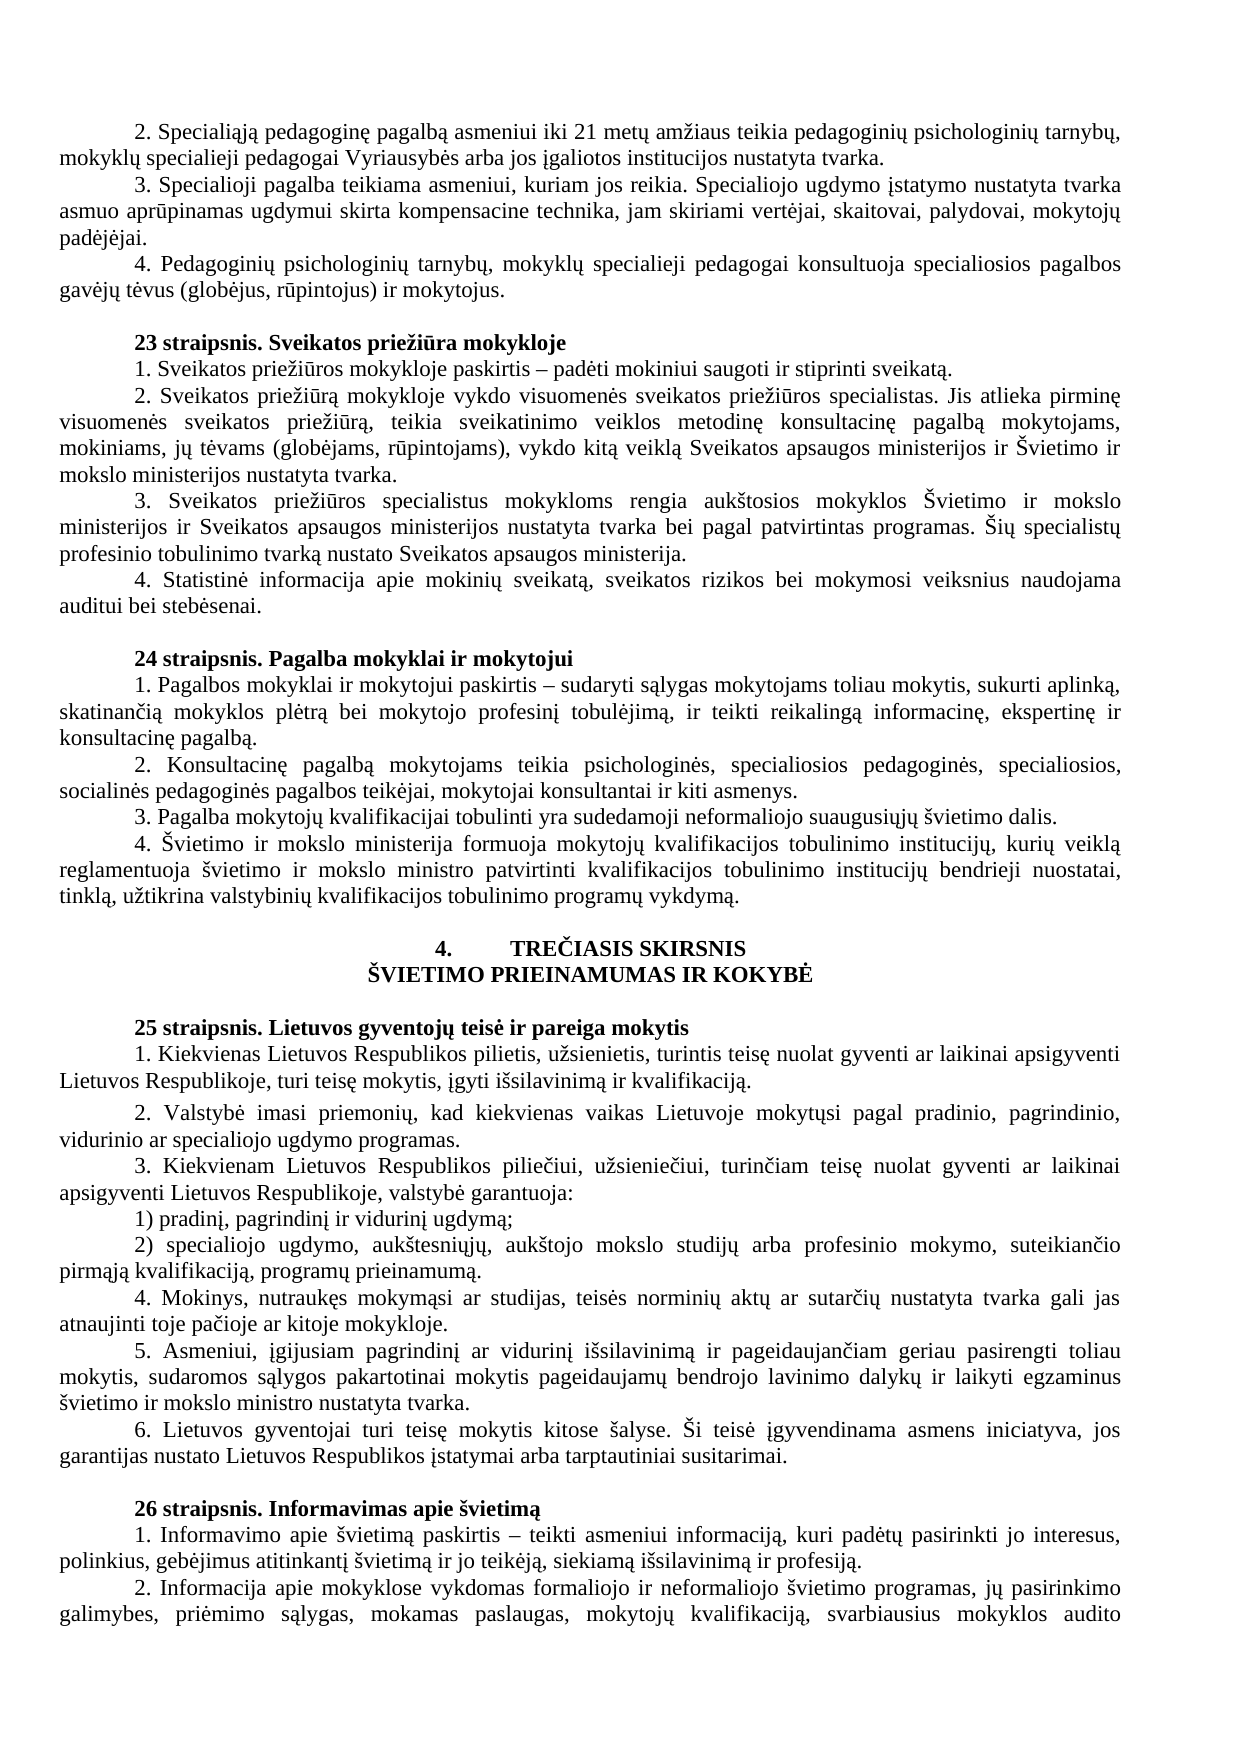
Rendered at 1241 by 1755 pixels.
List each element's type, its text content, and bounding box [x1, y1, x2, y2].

text 2. Informacija apie mokyklose vykdomas formaliojo ir neformaliojo švietimo programas, jų pasirinkimo galimybes, priėmimo sąlygas, mokamas paslaugas, mokytojų kvalifikaciją, svarbiausius mokyklos audito [59, 1574, 1122, 1627]
text 3. Kiekvienam Lietuvos Respublikos piliečiui, užsieniečiui, turinčiam teisę nuolat gyventi ar laikinai apsigyventi Lietuvos Respublikoje, valstybė garantuoja: [59, 1152, 1122, 1205]
text 2. Konsultacinę pagalbą mokytojams teikia psichologinės, specialiosios pedagoginės, specialiosios, socialinės pedagoginės pagalbos teikėjai, mokytojai konsultantai ir kiti asmenys. [59, 751, 1122, 803]
text 1. Kiekvienas Lietuvos Respublikos pilietis, užsienietis, turintis teisę nuolat gyventi ar laikinai apsigyventi Lietuvos Respublikoje, turi teisę mokytis, įgyti išsilavinimą ir kvalifikaciją. [59, 1041, 1122, 1093]
subtitle TREČIASIS SKIRSNIS [59, 935, 1122, 961]
text 3. Sveikatos priežiūros specialistus mokykloms rengia aukštosios mokyklos Švietimo ir mokslo ministerijos ir Sveikatos apsaugos ministerijos nustatyta tvarka bei pagal patvirtintas programas. Šių specialistų profesinio tobulinimo tvarką nustato Sveikatos apsaugos ministerija. [59, 487, 1122, 566]
text 26 straipsnis. Informavimas apie švietimą [59, 1495, 1122, 1521]
text 1. Informavimo apie švietimą paskirtis – teikti asmeniui informaciją, kuri padėtų pasirinkti jo interesus, polinkius, gebėjimus atitinkantį švietimą ir jo teikėją, siekiamą išsilavinimą ir profesiją. [59, 1521, 1122, 1574]
text 25 straipsnis. Lietuvos gyventojų teisė ir pareiga mokytis [59, 1014, 1122, 1041]
text 2) specialiojo ugdymo, aukštesniųjų, aukštojo mokslo studijų arba profesinio mokymo, suteikiančio pirmąją kvalifikaciją, programų prieinamumą. [59, 1231, 1122, 1284]
text 1) pradinį, pagrindinį ir vidurinį ugdymą; [59, 1205, 1122, 1231]
text 24 straipsnis. Pagalba mokyklai ir mokytojui [59, 645, 1122, 672]
text 2. Specialiąją pedagoginę pagalbą asmeniui iki 21 metų amžiaus teikia pedagoginių psichologinių tarnybų, mokyklų specialieji pedagogai Vyriausybės arba jos įgaliotos institucijos nustatyta tvarka. [59, 118, 1122, 171]
text 2. Sveikatos priežiūrą mokykloje vykdo visuomenės sveikatos priežiūros specialistas. Jis atlieka pirminę visuomenės sveikatos priežiūrą, teikia sveikatinimo veiklos metodinę konsultacinę pagalbą mokytojams, mokiniams, jų tėvams (globėjams, rūpintojams), vykdo kitą veiklą Sveikatos apsaugos ministerijos ir Švietimo ir mokslo ministerijos nustatyta tvarka. [59, 382, 1122, 487]
text 2. Valstybė imasi priemonių, kad kiekvienas vaikas Lietuvoje mokytųsi pagal pradinio, pagrindinio, vidurinio ar specialiojo ugdymo programas. [59, 1099, 1122, 1152]
text 23 straipsnis. Sveikatos priežiūra mokykloje [59, 329, 1122, 355]
text 4. Pedagoginių psichologinių tarnybų, mokyklų specialieji pedagogai konsultuoja specialiosios pagalbos gavėjų tėvus (globėjus, rūpintojus) ir mokytojus. [59, 250, 1122, 303]
text 5. Asmeniui, įgijusiam pagrindinį ar vidurinį išsilavinimą ir pageidaujančiam geriau pasirengti toliau mokytis, sudaromos sąlygos pakartotinai mokytis pageidaujamų bendrojo lavinimo dalykų ir laikyti egzaminus švietimo ir mokslo ministro nustatyta tvarka. [59, 1337, 1122, 1416]
text 4. Mokinys, nutraukęs mokymąsi ar studijas, teisės norminių aktų ar sutarčių nustatyta tvarka gali jas atnaujinti toje pačioje ar kitoje mokykloje. [59, 1284, 1122, 1337]
text 4. Švietimo ir mokslo ministerija formuoja mokytojų kvalifikacijos tobulinimo institucijų, kurių veiklą reglamentuoja švietimo ir mokslo ministro patvirtinti kvalifikacijos tobulinimo institucijų bendrieji nuostatai, tinklą, užtikrina valstybinių kvalifikacijos tobulinimo programų vykdymą. [59, 830, 1122, 909]
text 1. Sveikatos priežiūros mokykloje paskirtis – padėti mokiniui saugoti ir stiprinti sveikatą. [59, 355, 1122, 382]
text 4. Statistinė informacija apie mokinių sveikatą, sveikatos rizikos bei mokymosi veiksnius naudojama auditui bei stebėsenai. [59, 566, 1122, 619]
text 6. Lietuvos gyventojai turi teisę mokytis kitose šalyse. Ši teisė įgyvendinama asmens iniciatyva, jos garantijas nustato Lietuvos Respublikos įstatymai arba tarptautiniai susitarimai. [59, 1416, 1122, 1468]
text 1. Pagalbos mokyklai ir mokytojui paskirtis – sudaryti sąlygas mokytojams toliau mokytis, sukurti aplinką, skatinančią mokyklos plėtrą bei mokytojo profesinį tobulėjimą, ir teikti reikalingą informacinę, ekspertinę ir konsultacinę pagalbą. [59, 672, 1122, 751]
text 3. Specialioji pagalba teikiama asmeniui, kuriam jos reikia. Specialiojo ugdymo įstatymo nustatyta tvarka asmuo aprūpinamas ugdymui skirta kompensacine technika, jam skiriami vertėjai, skaitovai, palydovai, mokytojų padėjėjai. [59, 171, 1122, 250]
text 3. Pagalba mokytojų kvalifikacijai tobulinti yra sudedamoji neformaliojo suaugusiųjų švietimo dalis. [59, 803, 1122, 830]
text ŠVIETIMO PRIEINAMUMAS IR KOKYBĖ [59, 961, 1122, 988]
